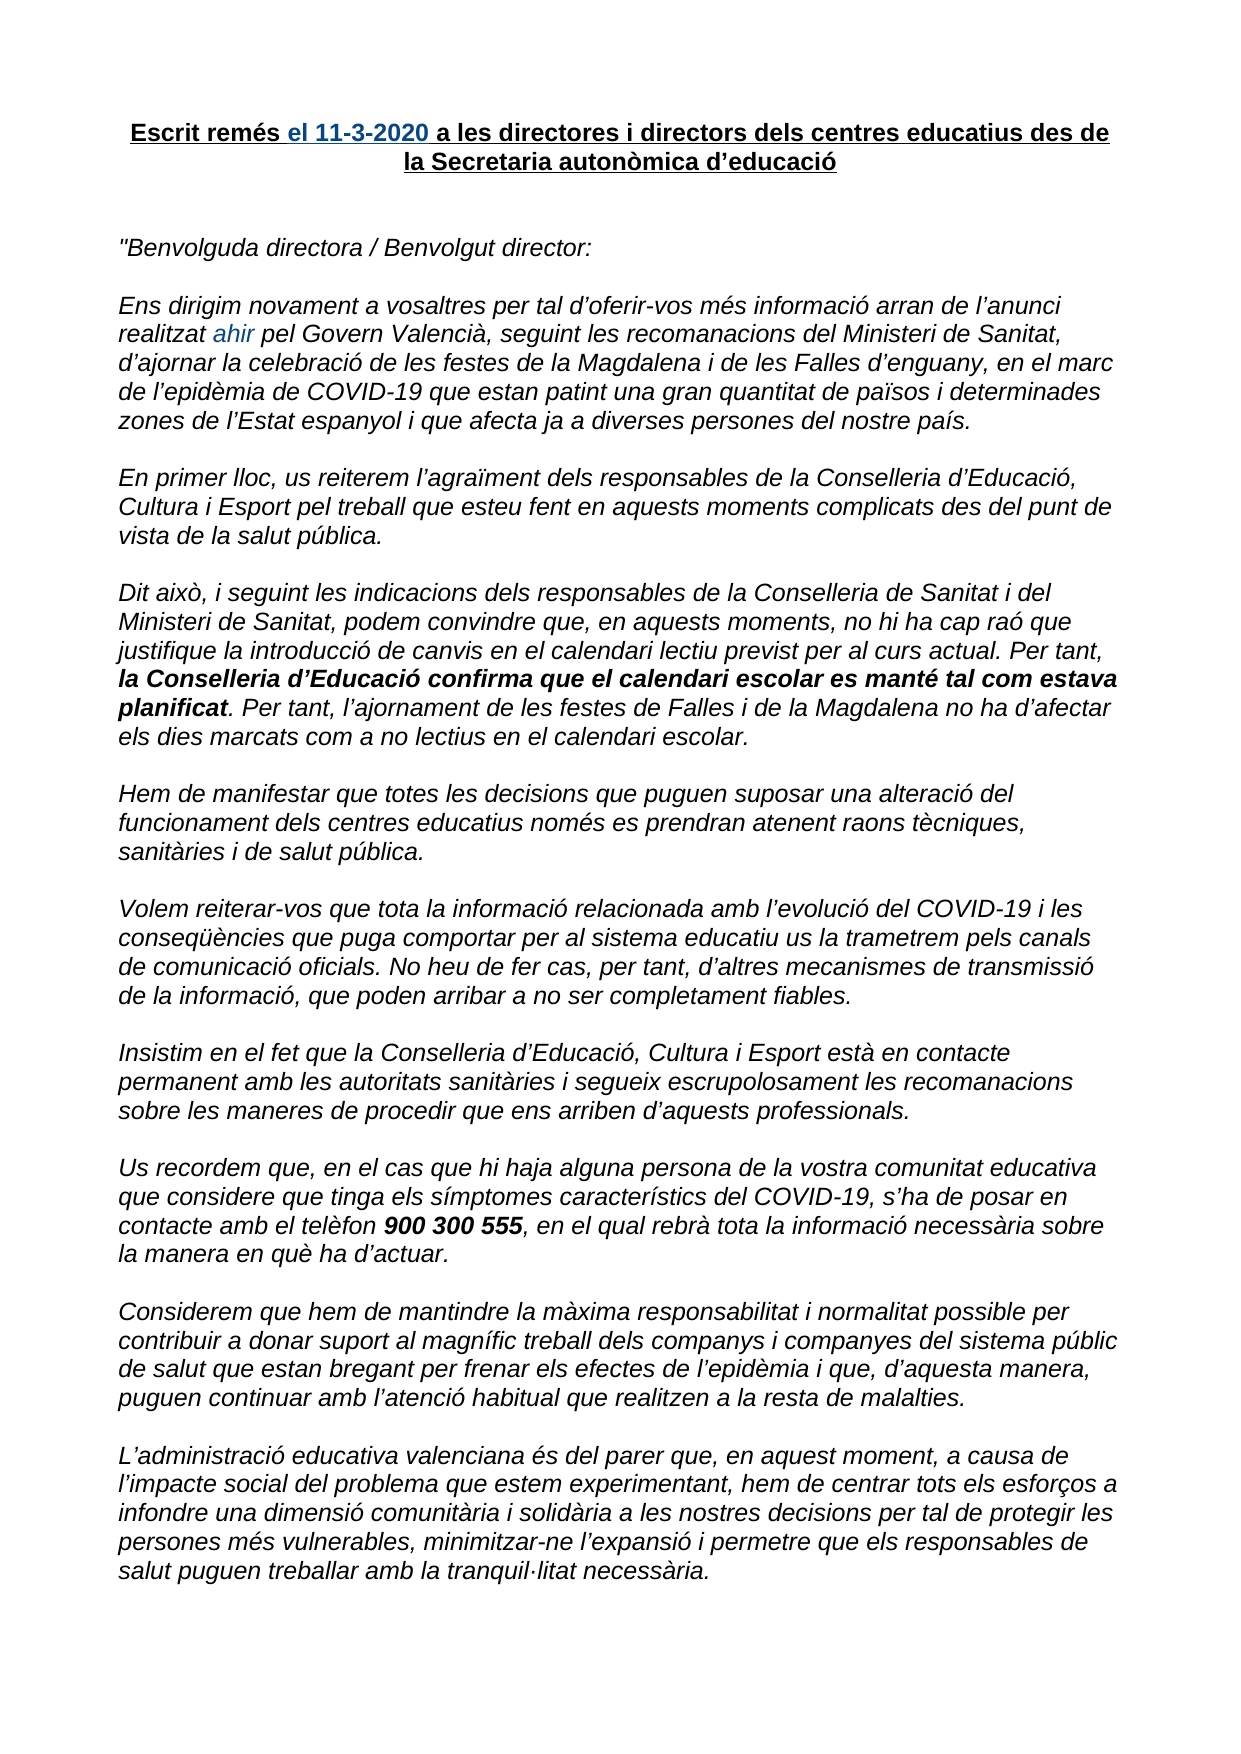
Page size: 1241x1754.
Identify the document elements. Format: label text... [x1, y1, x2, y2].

text Ens dirigim novament a vosaltres per tal d’oferir-vos més informació arran de l’anunci realitzat ahir pel Govern Valencià, seguint les recomanacions del Ministeri de Sanitat, d’ajornar la celebració de les festes de la Magdalena i de les Falles d’enguany, en el marc de l’epidèmia de COVID-19 que estan patint una gran quantitat de països i determinades zones de l’Estat espanyol i que afecta ja a diverses persones del nostre país. [118, 291, 1122, 434]
text Hem de manifestar que totes les decisions que puguen suposar una alteració del funcionament dels centres educatius només es prendran atenent raons tècniques, sanitàries i de salut pública. [118, 779, 1122, 866]
text L’administració educativa valenciana és del parer que, en aquest moment, a causa de l’impacte social del problema que estem experimentant, hem de centrar tots els esforços a infondre una dimensió comunitària i solidària a les nostres decisions per tal de protegir les persones més vulnerables, minimitzar-ne l’expansió i permetre que els responsables de salut puguen treballar amb la tranquil·litat necessària. [118, 1441, 1122, 1584]
text Insistim en el fet que la Conselleria d’Educació, Cultura i Esport està en contacte permanent amb les autoritats sanitàries i segueix escrupolosament les recomanacions sobre les maneres de procedir que ens arriben d’aquests professionals. [118, 1038, 1122, 1124]
text Escrit remés el 11-3-2020 a les directores i directors dels centres educatius des de la Secretaria autonòmica d’educació [118, 118, 1122, 176]
text Dit això, i seguint les indicacions dels responsables de la Conselleria de Sanitat i del Ministeri de Sanitat, podem convindre que, en aquests moments, no hi ha cap raó que justifique la introducció de canvis en el calendari lectiu previst per al curs actual. Per tant, la Conselleria d’Educació confirma que el calendari escolar es manté tal com estava planificat. Per tant, l’ajornament de les festes de Falles i de la Magdalena no ha d’afectar els dies marcats com a no lectius en el calendari escolar. [118, 578, 1122, 751]
text "Benvolguda directora / Benvolgut director: [118, 233, 1122, 262]
text Considerem que hem de mantindre la màxima responsabilitat i normalitat possible per contribuir a donar suport al magnífic treball dels companys i companyes del sistema públic de salut que estan bregant per frenar els efectes de l’epidèmia i que, d’aquesta manera, puguen continuar amb l’atenció habitual que realitzen a la resta de malalties. [118, 1297, 1122, 1412]
text En primer lloc, us reiterem l’agraïment dels responsables de la Conselleria d’Educació, Cultura i Esport pel treball que esteu fent en aquests moments complicats des del punt de vista de la salut pública. [118, 463, 1122, 549]
text Volem reiterar-vos que tota la informació relacionada amb l’evolució del COVID-19 i les conseqüències que puga comportar per al sistema educatiu us la trametrem pels canals de comunicació oficials. No heu de fer cas, per tant, d’altres mecanismes de transmissió de la informació, que poden arribar a no ser completament fiables. [118, 894, 1122, 1009]
text Us recordem que, en el cas que hi haja alguna persona de la vostra comunitat educativa que considere que tinga els símptomes característics del COVID-19, s’ha de posar en contacte amb el telèfon 900 300 555, en el qual rebrà tota la informació necessària sobre la manera en què ha d’actuar. [118, 1153, 1122, 1268]
